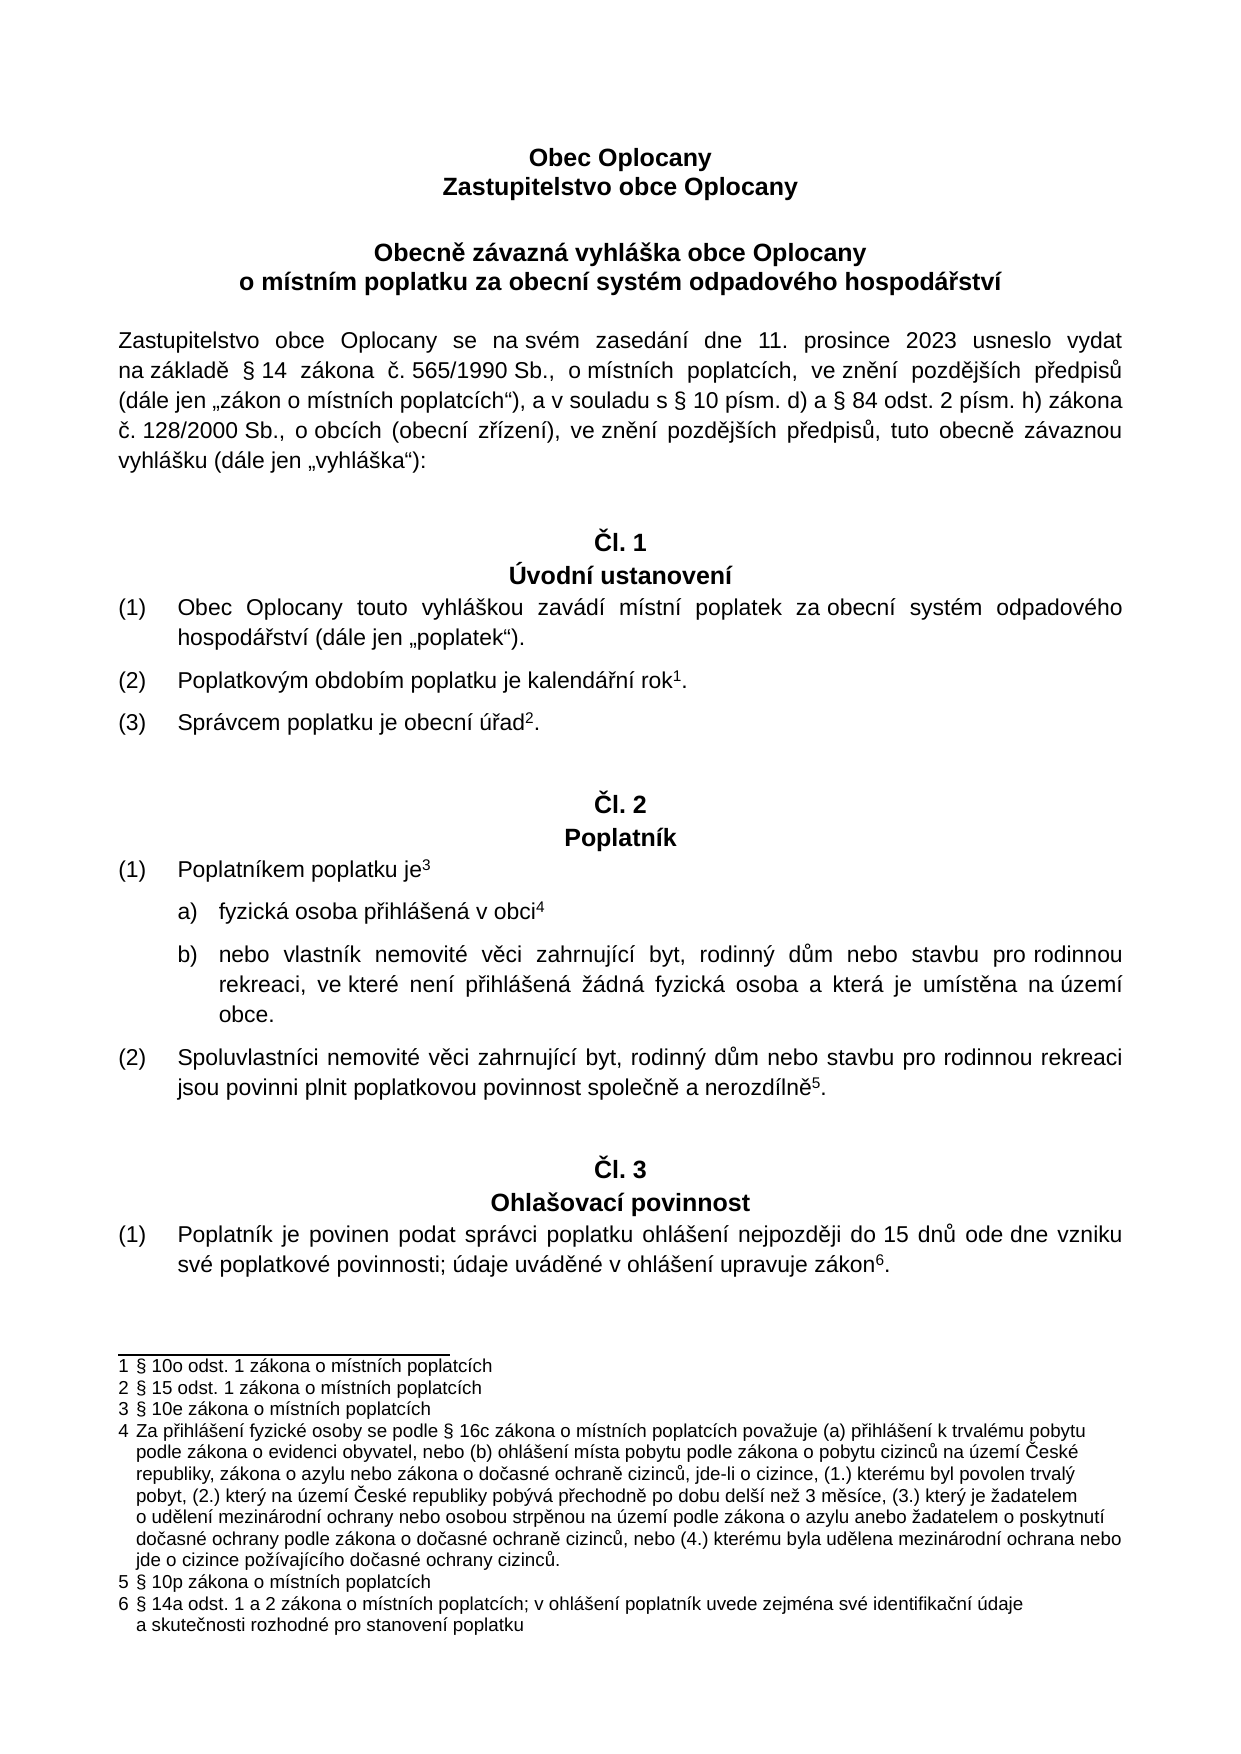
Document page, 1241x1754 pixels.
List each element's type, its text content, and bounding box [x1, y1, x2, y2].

list Poplatníkem poplatku je [118, 856, 1122, 882]
list Za přihlášení fyzické osoby se podle § 16c zákona o místních poplatcích považuje (a) přihlášení k trvalému pobytu podle zákona o evidenci obyvatel, nebo (b) ohlášení místa pobytu podle zákona o pobytu cizinců na území České republiky, zákona o azylu nebo zákona o dočasné ochraně cizinců, jde-li o cizince, (1.) kterému byl povolen trvalý pobyt, (2.) který na území České republiky pobývá přechodně po dobu delší než 3 měsíce, (3.) který je žadatelem o udělení mezinárodní ochrany nebo osobou strpěnou na území podle zákona o azylu anebo žadatelem o poskytnutí dočasné ochrany podle zákona o dočasné ochraně cizinců, nebo (4.) kterému byla udělena mezinárodní ochrana nebo jde o cizince požívajícího dočasné ochrany cizinců. [118, 1420, 1122, 1571]
list fyzická osoba přihlášená v obci [177, 898, 1122, 925]
list § 10o odst. 1 zákona o místních poplatcích [118, 1355, 1122, 1377]
text Zastupitelstvo obce Oplocany se na svém zasedání dne 11. prosince 2023 usneslo vydat na základě § 14 zákona č. 565/1990 Sb., o místních poplatcích, ve znění pozdějších předpisů (dále jen „zákon o místních poplatcích“), a v souladu s § 10 písm. d) a § 84 odst. 2 písm. h) zákona č. 128/2000 Sb., o obcích (obecní zřízení), ve znění pozdějších předpisů, tuto obecně závaznou vyhlášku (dále jen „vyhláška“): [118, 327, 1122, 474]
list Obec Oplocany touto vyhláškou zavádí místní poplatek za obecní systém odpadového hospodářství (dále jen „poplatek“). [118, 594, 1122, 650]
list Poplatkovým obdobím poplatku je kalendářní rok. [118, 667, 1122, 693]
list Spoluvlastníci nemovité věci zahrnující byt, rodinný dům nebo stavbu pro rodinnou rekreaci jsou povinni plnit poplatkovou povinnost společně a nerozdílně. [118, 1044, 1122, 1101]
list § 10e zákona o místních poplatcích [118, 1398, 1122, 1420]
list Správcem poplatku je obecní úřad. [118, 709, 1122, 736]
list § 10p zákona o místních poplatcích [118, 1571, 1122, 1592]
list nebo vlastník nemovité věci zahrnující byt, rodinný dům nebo stavbu pro rodinnou rekreaci, ve které není přihlášená žádná fyzická osoba a která je umístěna na území obce. [177, 941, 1122, 1028]
subtitle Čl. 2 Poplatník [118, 789, 1122, 851]
subtitle Čl. 1 Úvodní ustanovení [118, 528, 1122, 589]
list § 15 odst. 1 zákona o místních poplatcích [118, 1377, 1122, 1398]
text Obec Oplocany Zastupitelstvo obce Oplocany [118, 143, 1122, 201]
list Poplatník je povinen podat správci poplatku ohlášení nejpozději do 15 dnů ode dne vzniku své poplatkové povinnosti; údaje uváděné v ohlášení upravuje zákon. [118, 1221, 1122, 1277]
subtitle Čl. 3 Ohlašovací povinnost [118, 1154, 1122, 1216]
subtitle Obecně závazná vyhláška obce Oplocany o místním poplatku za obecní systém odpadového hospodářství [118, 238, 1122, 295]
list § 14a odst. 1 a 2 zákona o místních poplatcích; v ohlášení poplatník uvede zejména své identifikační údaje a skutečnosti rozhodné pro stanovení poplatku [118, 1592, 1122, 1635]
